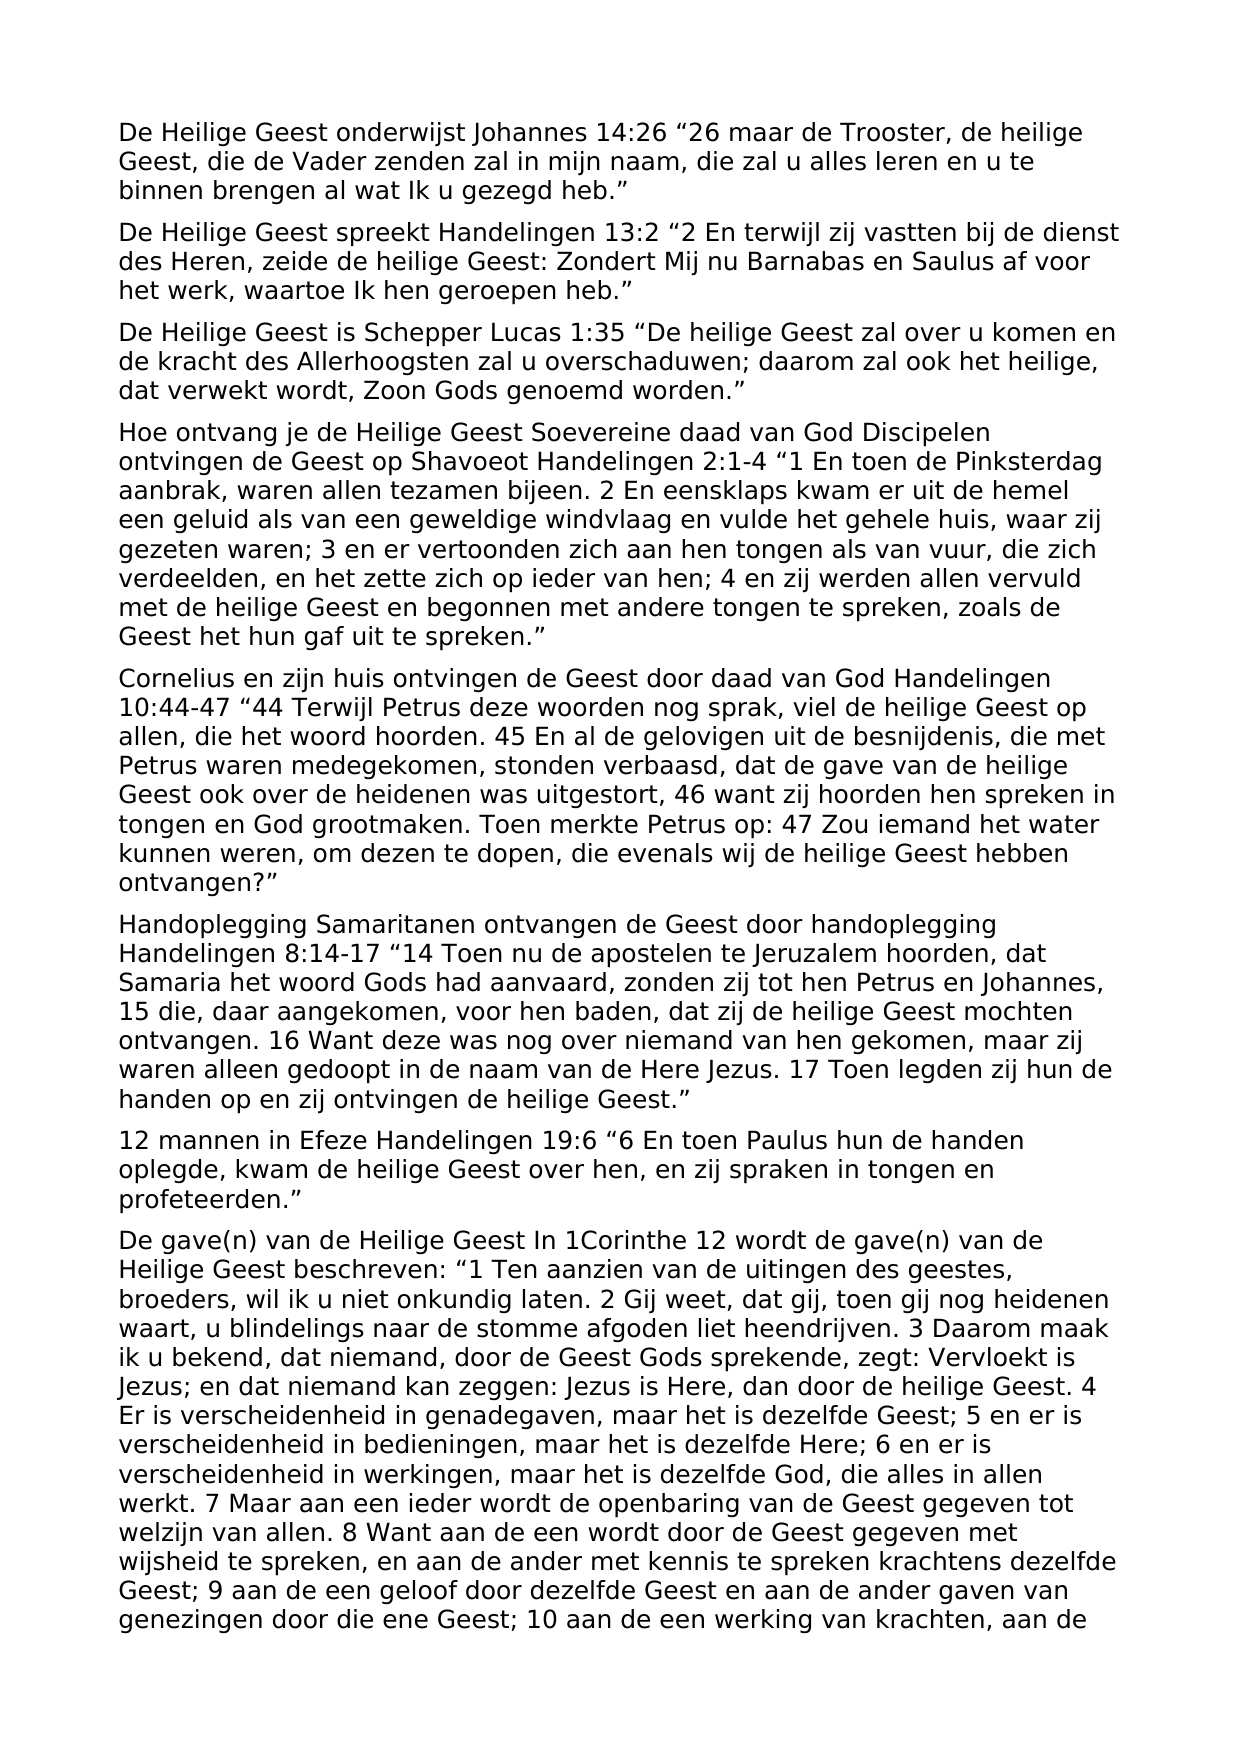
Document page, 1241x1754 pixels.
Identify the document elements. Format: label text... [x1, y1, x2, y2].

text De Heilige Geest is Schepper Lucas 1:35 “De heilige Geest zal over u komen en de kracht des Allerhoogsten zal u overschaduwen; daarom zal ook het heilige, dat verwekt wordt, Zoon Gods genoemd worden.” [118, 318, 1122, 406]
text De Heilige Geest spreekt Handelingen 13:2 “2 En terwijl zij vastten bij de dienst des Heren, zeide de heilige Geest: Zondert Mij nu Barnabas en Saulus af voor het werk, waartoe Ik hen geroepen heb.” [118, 218, 1122, 306]
text Cornelius en zijn huis ontvingen de Geest door daad van God Handelingen 10:44-47 “44 Terwijl Petrus deze woorden nog sprak, viel de heilige Geest op allen, die het woord hoorden. 45 En al de gelovigen uit de besnijdenis, die met Petrus waren medegekomen, stonden verbaasd, dat de gave van de heilige Geest ook over de heidenen was uitgestort, 46 want zij hoorden hen spreken in tongen en God grootmaken. Toen merkte Petrus op: 47 Zou iemand het water kunnen weren, om dezen te dopen, die evenals wij de heilige Geest hebben ontvangen?” [118, 664, 1122, 897]
text Hoe ontvang je de Heilige Geest Soevereine daad van God Discipelen ontvingen de Geest op Shavoeot Handelingen 2:1-4 “1 En toen de Pinksterdag aanbrak, waren allen tezamen bijeen. 2 En eensklaps kwam er uit de hemel een geluid als van een geweldige windvlaag en vulde het gehele huis, waar zij gezeten waren; 3 en er vertoonden zich aan hen tongen als van vuur, die zich verdeelden, en het zette zich op ieder van hen; 4 en zij werden allen vervuld met de heilige Geest en begonnen met andere tongen te spreken, zoals de Geest het hun gaf uit te spreken.” [118, 418, 1122, 651]
text De Heilige Geest onderwijst Johannes 14:26 “26 maar de Trooster, de heilige Geest, die de Vader zenden zal in mijn naam, die zal u alles leren en u te binnen brengen al wat Ik u gezegd heb.” [118, 118, 1122, 206]
text 12 mannen in Efeze Handelingen 19:6 “6 En toen Paulus hun de handen oplegde, kwam de heilige Geest over hen, en zij spraken in tongen en profeteerden.” [118, 1126, 1122, 1214]
text Handoplegging Samaritanen ontvangen de Geest door handoplegging Handelingen 8:14-17 “14 Toen nu de apostelen te Jeruzalem hoorden, dat Samaria het woord Gods had aanvaard, zonden zij tot hen Petrus en Johannes, 15 die, daar aangekomen, voor hen baden, dat zij de heilige Geest mochten ontvangen. 16 Want deze was nog over niemand van hen gekomen, maar zij waren alleen gedoopt in de naam van de Here Jezus. 17 Toen legden zij hun de handen op en zij ontvingen de heilige Geest.” [118, 910, 1122, 1114]
text De gave(n) van de Heilige Geest In 1Corinthe 12 wordt de gave(n) van de Heilige Geest beschreven: “1 Ten aanzien van de uitingen des geestes, broeders, wil ik u niet onkundig laten. 2 Gij weet, dat gij, toen gij nog heidenen waart, u blindelings naar de stomme afgoden liet heendrijven. 3 Daarom maak ik u bekend, dat niemand, door de Geest Gods sprekende, zegt: Vervloekt is Jezus; en dat niemand kan zeggen: Jezus is Here, dan door de heilige Geest. 4 Er is verscheidenheid in genadegaven, maar het is dezelfde Geest; 5 en er is verscheidenheid in bedieningen, maar het is dezelfde Here; 6 en er is verscheidenheid in werkingen, maar het is dezelfde God, die alles in allen werkt. 7 Maar aan een ieder wordt de openbaring van de Geest gegeven tot welzijn van allen. 8 Want aan de een wordt door de Geest gegeven met wijsheid te spreken, en aan de ander met kennis te spreken krachtens dezelfde Geest; 9 aan de een geloof door dezelfde Geest en aan de ander gaven van genezingen door die ene Geest; 10 aan de een werking van krachten, aan de [118, 1226, 1122, 1635]
